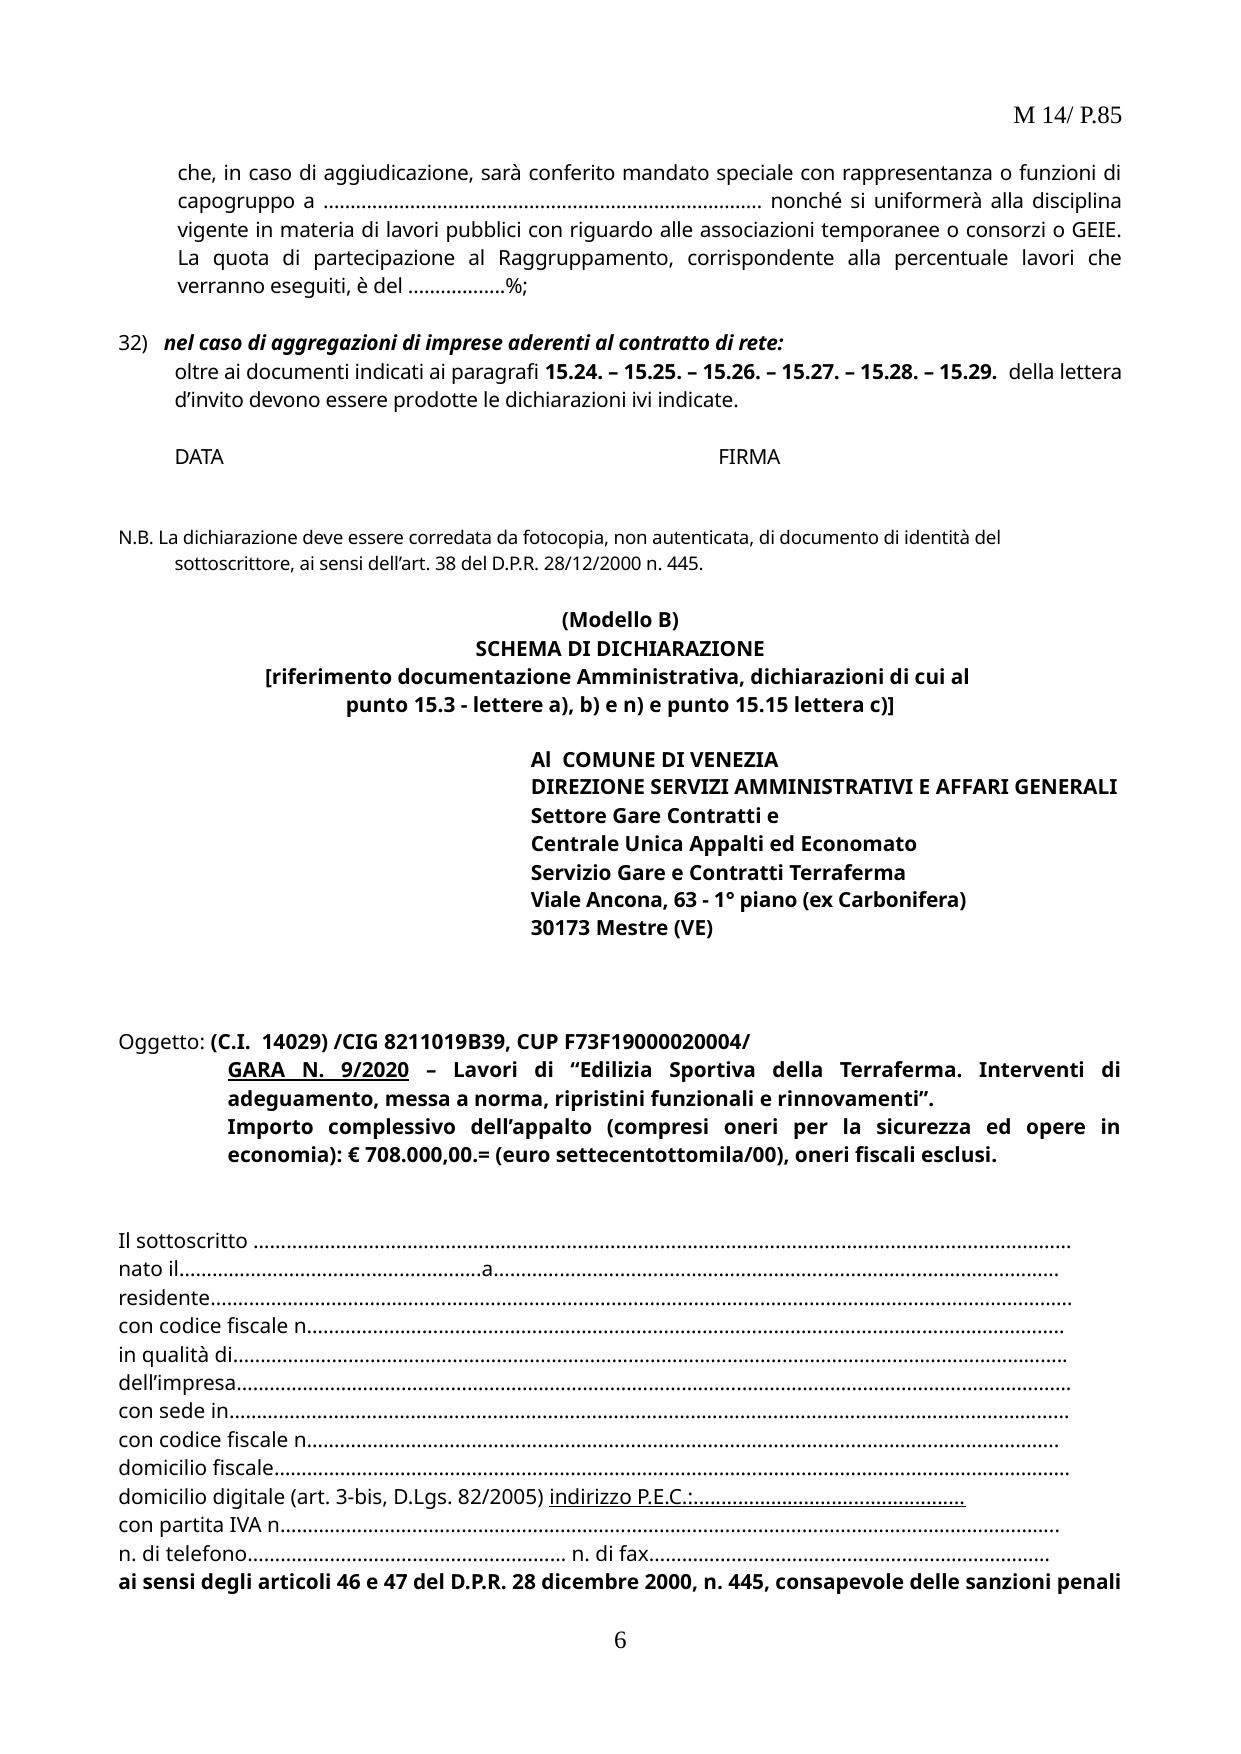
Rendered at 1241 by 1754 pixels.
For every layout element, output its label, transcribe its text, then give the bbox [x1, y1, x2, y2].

text DATA FIRMA [174, 442, 1122, 471]
text n. di telefono………………………...……………….……… n. di fax………………...…….……………………………………… [118, 1539, 1122, 1567]
text domicilio fiscale…………………………………………………………………………….………………………………………………… [118, 1453, 1122, 1482]
text Settore Gare Contratti e [531, 801, 1122, 829]
text GARA N. 9/2020 – Lavori di “Edilizia Sportiva della Terraferma. Interventi di adeguamento, messa a norma, ripristini funzionali e rinnovamenti”. [118, 1055, 1122, 1112]
text Il sottoscritto ……………………………………………………………..…………………………………………………………………… [118, 1226, 1122, 1254]
text con sede in…………………………………………………………………………………...………………………………………………… [118, 1397, 1122, 1425]
text (Modello B) [118, 605, 1122, 634]
text Centrale Unica Appalti ed Economato [531, 829, 1122, 858]
text SCHEMA DI DICHIARAZIONE [118, 634, 1122, 662]
text 30173 Mestre (VE) [531, 913, 1122, 942]
text 32) nel caso di aggregazioni di imprese aderenti al contratto di rete: [118, 328, 1122, 357]
text dell’impresa………………………………………………………………………………...……………………………………….…………. [118, 1368, 1122, 1397]
text residente…….…………………………………………………………………………...……………………………………………………… [118, 1283, 1122, 1311]
text nato il……………………………...…..…………..a…………………..………………………………..…………………………………… [118, 1254, 1122, 1283]
text Oggetto: (C.I. 14029) /CIG 8211019B39, CUP F73F19000020004/ [118, 1027, 1122, 1055]
subtitle Viale Ancona, 63 - 1° piano (ex Carbonifera) [531, 886, 1122, 913]
text che, in caso di aggiudicazione, sarà conferito mandato speciale con rappresentanza o funzioni di capogruppo a ………………………………………………..……….…………… nonché si uniformerà alla disciplina vigente in materia di lavori pubblici con riguardo alle associazioni temporanee o consorzi o GEIE. La quota di partecipazione al Raggruppamento, corrispondente alla percentuale lavori che verranno eseguiti, è del ……………...%; [177, 158, 1122, 300]
text domicilio digitale (art. 3-bis, D.Lgs. 82/2005) indirizzo P.E.C.:........…………….......................... [118, 1482, 1122, 1510]
text Servizio Gare e Contratti Terraferma [531, 858, 1122, 886]
text oltre ai documenti indicati ai paragrafi 15.24. – 15.25. – 15.26. – 15.27. – 15.28. – 15.29. della lettera d’invito devono essere prodotte le dichiarazioni ivi indicate. [174, 357, 1122, 414]
subtitle N.B. La dichiarazione deve essere corredata da fotocopia, non autenticata, di documento di identità del sottoscrittore, ai sensi dell’art. 38 del D.P.R. 28/12/2000 n. 445. [118, 525, 1122, 576]
text con codice fiscale n……………………………………………………………………………...……………………………………….. [118, 1425, 1122, 1453]
text [riferimento documentazione Amministrativa, dichiarazioni di cui al [118, 662, 1122, 691]
text punto 15.3 - lettere a), b) e n) e punto 15.15 lettera c)] [118, 691, 1122, 719]
text ai sensi degli articoli 46 e 47 del D.P.R. 28 dicembre 2000, n. 445, consapevole delle sanzioni penali [118, 1567, 1122, 1596]
text in qualità di………………………………………………………………………………………...………………………………………….. [118, 1340, 1122, 1368]
text DIREZIONE SERVIZI AMMINISTRATIVI E AFFARI GENERALI [531, 772, 1122, 801]
subtitle Al COMUNE DI VENEZIA [531, 747, 1122, 772]
text Importo complessivo dell’appalto (compresi oneri per la sicurezza ed opere in economia): € 708.000,00.= (euro settecentottomila/00), oneri fiscali esclusi. [118, 1112, 1122, 1169]
text con codice fiscale n………………………………………………………………….…………………………………………………….. [118, 1311, 1122, 1340]
text con partita IVA n……………………………………………………………………………..…………………………………………….. [118, 1510, 1122, 1539]
